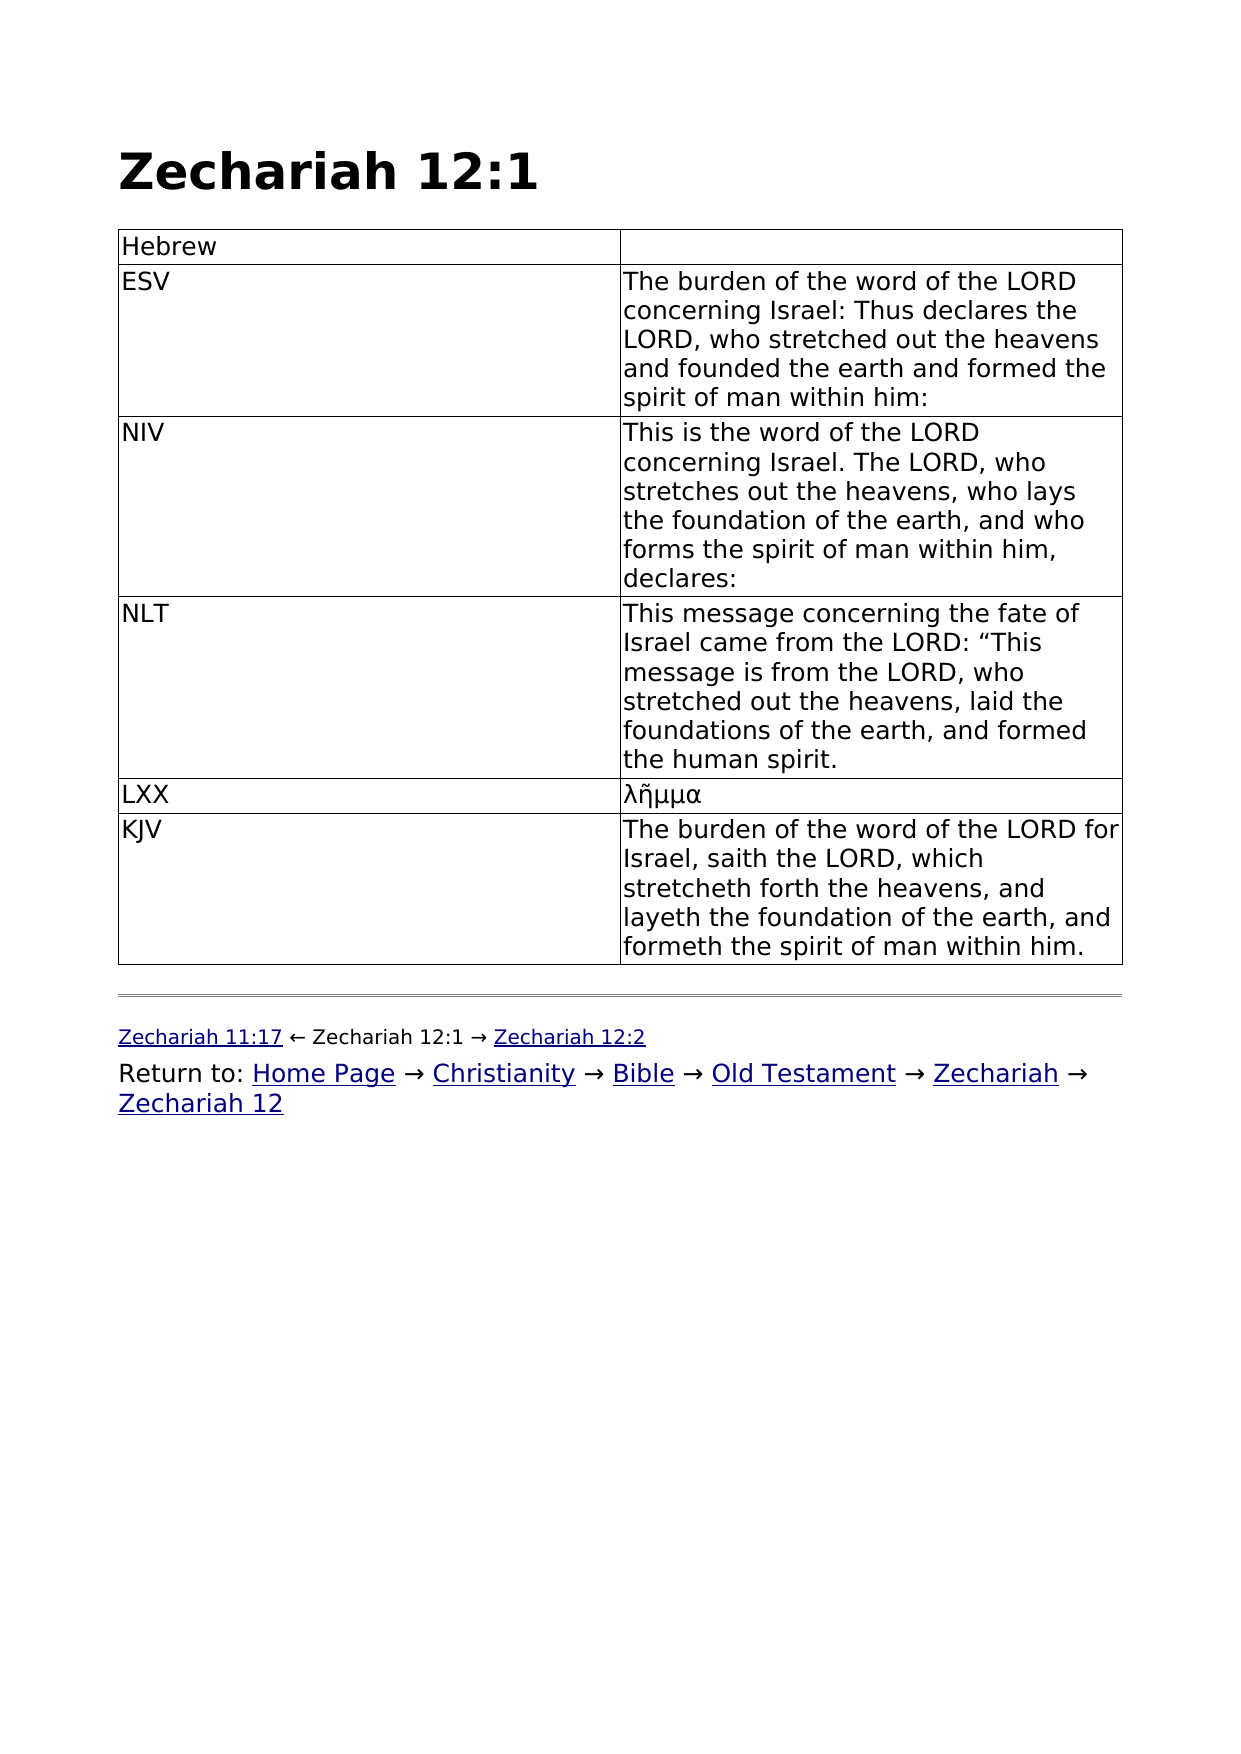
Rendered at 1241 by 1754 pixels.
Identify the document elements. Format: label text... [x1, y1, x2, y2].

table_cell This message concerning the fate of Israel came from the LORD: “This message is from the LORD, who stretched out the heavens, laid the foundations of the earth, and formed the human spirit. [621, 597, 1122, 777]
table_cell NLT [119, 597, 620, 777]
subtitle Zechariah 12:1 [118, 143, 1122, 201]
table_cell The burden of the word of the LORD for Israel, saith the LORD, which stretcheth forth the heavens, and layeth the foundation of the earth, and formeth the spirit of man within him. [621, 814, 1122, 964]
text Zechariah 11:17 ← Zechariah 12:1 → Zechariah 12:2 [118, 1026, 1122, 1059]
table_header [621, 230, 1122, 264]
table_cell NIV [119, 417, 620, 596]
table_cell KJV [119, 814, 620, 964]
table_cell ESV [119, 265, 620, 416]
table_header Hebrew [119, 230, 620, 264]
table_cell This is the word of the LORD concerning Israel. The LORD, who stretches out the heavens, who lays the foundation of the earth, and who forms the spirit of man within him, declares: [621, 417, 1122, 596]
text Return to: Home Page → Christianity → Bible → Old Testament → Zechariah → Zechariah 12 [118, 1059, 1122, 1118]
table_cell λῆμμα [621, 779, 1122, 812]
table_cell The burden of the word of the LORD concerning Israel: Thus declares the LORD, who stretched out the heavens and founded the earth and formed the spirit of man within him: [621, 265, 1122, 416]
table_cell LXX [119, 779, 620, 812]
